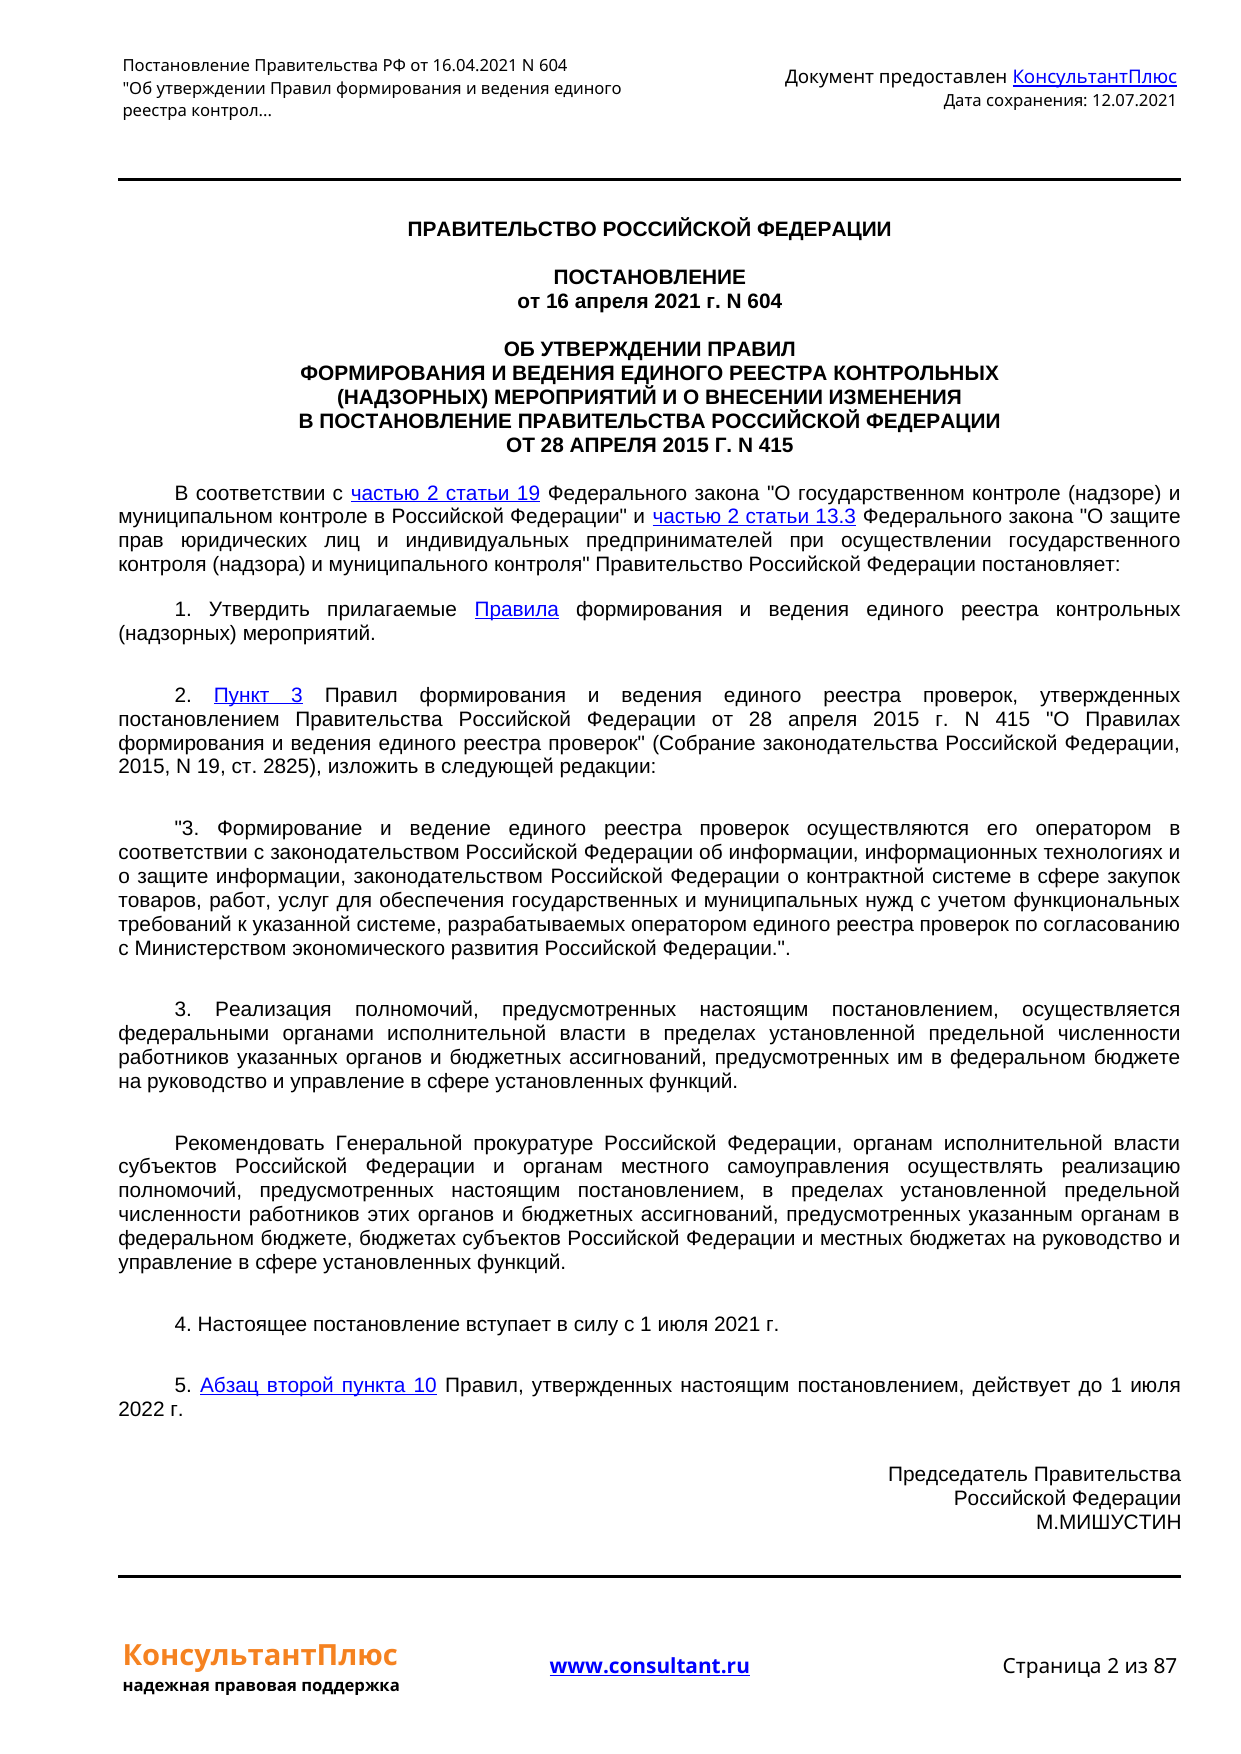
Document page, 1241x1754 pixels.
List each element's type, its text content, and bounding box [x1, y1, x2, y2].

title ОБ УТВЕРЖДЕНИИ ПРАВИЛ [118, 337, 1181, 361]
text 4. Настоящее постановление вступает в силу с 1 июля 2021 г. [118, 1312, 1181, 1336]
text 3. Реализация полномочий, предусмотренных настоящим постановлением, осуществляется федеральными органами исполнительной власти в пределах установленной предельной численности работников указанных органов и бюджетных ассигнований, предусмотренных им в федеральном бюджете на руководство и управление в сфере установленных функций. [118, 997, 1181, 1093]
title ПОСТАНОВЛЕНИЕ [118, 265, 1181, 289]
text Российской Федерации [118, 1486, 1181, 1509]
title (НАДЗОРНЫХ) МЕРОПРИЯТИЙ И О ВНЕСЕНИИ ИЗМЕНЕНИЯ [118, 384, 1181, 408]
title ФОРМИРОВАНИЯ И ВЕДЕНИЯ ЕДИНОГО РЕЕСТРА КОНТРОЛЬНЫХ [118, 361, 1181, 384]
text 5. Абзац второй пункта 10 Правил, утвержденных настоящим постановлением, действует до 1 июля 2022 г. [118, 1373, 1181, 1421]
title ПРАВИТЕЛЬСТВО РОССИЙСКОЙ ФЕДЕРАЦИИ [118, 217, 1181, 241]
text 1. Утвердить прилагаемые Правила формирования и ведения единого реестра контрольных (надзорных) мероприятий. [118, 597, 1181, 645]
title ОТ 28 АПРЕЛЯ 2015 Г. N 415 [118, 432, 1181, 456]
text Председатель Правительства [118, 1462, 1181, 1486]
title В ПОСТАНОВЛЕНИЕ ПРАВИТЕЛЬСТВА РОССИЙСКОЙ ФЕДЕРАЦИИ [118, 408, 1181, 432]
text В соответствии с частью 2 статьи 19 Федерального закона "О государственном контроле (надзоре) и муниципальном контроле в Российской Федерации" и частью 2 статьи 13.3 Федерального закона "О защите прав юридических лиц и индивидуальных предпринимателей при осуществлении государственного контроля (надзора) и муниципального контроля" Правительство Российской Федерации постановляет: [118, 480, 1181, 576]
text Рекомендовать Генеральной прокуратуре Российской Федерации, органам исполнительной власти субъектов Российской Федерации и органам местного самоуправления осуществлять реализацию полномочий, предусмотренных настоящим постановлением, в пределах установленной предельной численности работников этих органов и бюджетных ассигнований, предусмотренных указанным органам в федеральном бюджете, бюджетах субъектов Российской Федерации и местных бюджетах на руководство и управление в сфере установленных функций. [118, 1130, 1181, 1274]
title от 16 апреля 2021 г. N 604 [118, 289, 1181, 313]
text "3. Формирование и ведение единого реестра проверок осуществляются его оператором в соответствии с законодательством Российской Федерации об информации, информационных технологиях и о защите информации, законодательством Российской Федерации о контрактной системе в сфере закупок товаров, работ, услуг для обеспечения государственных и муниципальных нужд с учетом функциональных требований к указанной системе, разрабатываемых оператором единого реестра проверок по согласованию с Министерством экономического развития Российской Федерации.". [118, 816, 1181, 959]
text М.МИШУСТИН [118, 1509, 1181, 1533]
text 2. Пункт 3 Правил формирования и ведения единого реестра проверок, утвержденных постановлением Правительства Российской Федерации от 28 апреля 2015 г. N 415 "О Правилах формирования и ведения единого реестра проверок" (Собрание законодательства Российской Федерации, 2015, N 19, ст. 2825), изложить в следующей редакции: [118, 682, 1181, 778]
